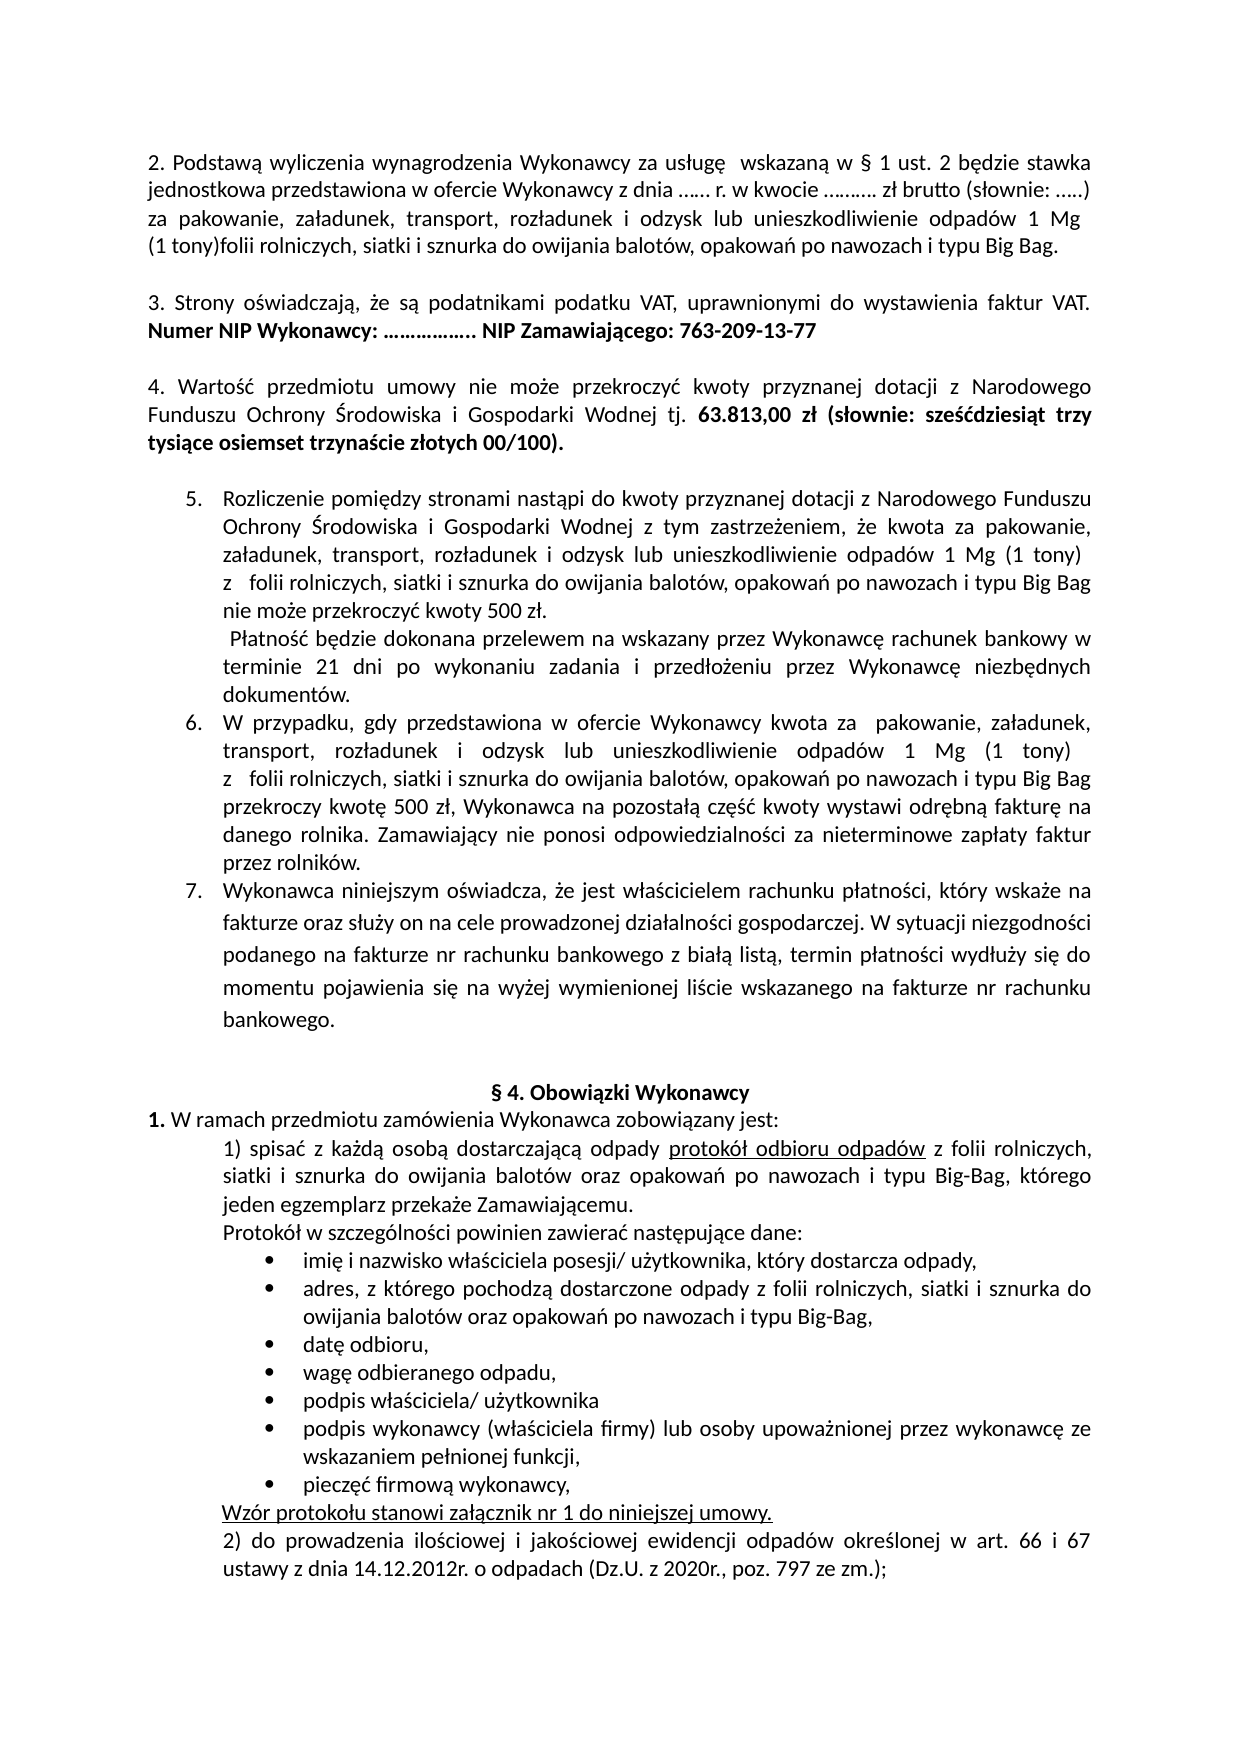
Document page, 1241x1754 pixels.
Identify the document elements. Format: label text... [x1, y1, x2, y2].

list pieczęć firmową wykonawcy, [265, 1470, 1093, 1498]
text 3. Strony oświadczają, że są podatnikami podatku VAT, uprawnionymi do wystawienia faktur VAT. Numer NIP Wykonawcy: …………….. NIP Zamawiającego: 763-209-13-77 [148, 288, 1093, 344]
list Wykonawca niniejszym oświadcza, że jest właścicielem rachunku płatności, który wskaże na fakturze oraz służy on na cele prowadzonej działalności gospodarczej. W sytuacji niezgodności podanego na fakturze nr rachunku bankowego z białą listą, termin płatności wydłuży się do momentu pojawienia się na wyżej wymienionej liście wskazanego na fakturze nr rachunku bankowego. [185, 876, 1093, 1033]
list Rozliczenie pomiędzy stronami nastąpi do kwoty przyznanej dotacji z Narodowego Funduszu Ochrony Środowiska i Gospodarki Wodnej z tym zastrzeżeniem, że kwota za pakowanie, załadunek, transport, rozładunek i odzysk lub unieszkodliwienie odpadów 1 Mg (1 tony) z folii rolniczych, siatki i sznurka do owijania balotów, opakowań po nawozach i typu Big Bag nie może przekroczyć kwoty 500 zł. [185, 484, 1093, 624]
list adres, z którego pochodzą dostarczone odpady z folii rolniczych, siatki i sznurka do owijania balotów oraz opakowań po nawozach i typu Big-Bag, [265, 1274, 1093, 1330]
list datę odbioru, [265, 1330, 1093, 1358]
list wagę odbieranego odpadu, [265, 1358, 1093, 1386]
list imię i nazwisko właściciela posesji/ użytkownika, który dostarcza odpady, [265, 1246, 1093, 1274]
text § 4. Obowiązki Wykonawcy [148, 1078, 1093, 1106]
text Wzór protokołu stanowi załącznik nr 1 do niniejszej umowy. [148, 1498, 1093, 1526]
list W przypadku, gdy przedstawiona w ofercie Wykonawcy kwota za pakowanie, załadunek, transport, rozładunek i odzysk lub unieszkodliwienie odpadów 1 Mg (1 tony) z folii rolniczych, siatki i sznurka do owijania balotów, opakowań po nawozach i typu Big Bag przekroczy kwotę 500 zł, Wykonawca na pozostałą część kwoty wystawi odrębną fakturę na danego rolnika. Zamawiający nie ponosi odpowiedzialności za nieterminowe zapłaty faktur przez rolników. [185, 708, 1093, 876]
list podpis właściciela/ użytkownika [265, 1386, 1093, 1414]
list podpis wykonawcy (właściciela firmy) lub osoby upoważnionej przez wykonawcę ze wskazaniem pełnionej funkcji, [265, 1414, 1093, 1470]
text 1. W ramach przedmiotu zamówienia Wykonawca zobowiązany jest: [148, 1106, 1093, 1134]
text 4. Wartość przedmiotu umowy nie może przekroczyć kwoty przyznanej dotacji z Narodowego Funduszu Ochrony Środowiska i Gospodarki Wodnej tj. 63.813,00 zł (słownie: sześćdziesiąt trzy tysiące osiemset trzynaście złotych 00/100). [148, 372, 1093, 456]
text 2. Podstawą wyliczenia wynagrodzenia Wykonawcy za usługę wskazaną w § 1 ust. 2 będzie stawka jednostkowa przedstawiona w ofercie Wykonawcy z dnia …… r. w kwocie ………. zł brutto (słownie: …..) za pakowanie, załadunek, transport, rozładunek i odzysk lub unieszkodliwienie odpadów 1 Mg (1 tony)folii rolniczych, siatki i sznurka do owijania balotów, opakowań po nawozach i typu Big Bag. [148, 148, 1093, 260]
list 1) spisać z każdą osobą dostarczającą odpady protokół odbioru odpadów z folii rolniczych, siatki i sznurka do owijania balotów oraz opakowań po nawozach i typu Big-Bag, którego jeden egzemplarz przekaże Zamawiającemu. [185, 1134, 1093, 1218]
list Protokół w szczególności powinien zawierać następujące dane: [185, 1218, 1093, 1246]
list 2) do prowadzenia ilościowej i jakościowej ewidencji odpadów określonej w art. 66 i 67 ustawy z dnia 14.12.2012r. o odpadach (Dz.U. z 2020r., poz. 797 ze zm.); [185, 1526, 1093, 1582]
list Płatność będzie dokonana przelewem na wskazany przez Wykonawcę rachunek bankowy w terminie 21 dni po wykonaniu zadania i przedłożeniu przez Wykonawcę niezbędnych dokumentów. [185, 624, 1093, 708]
